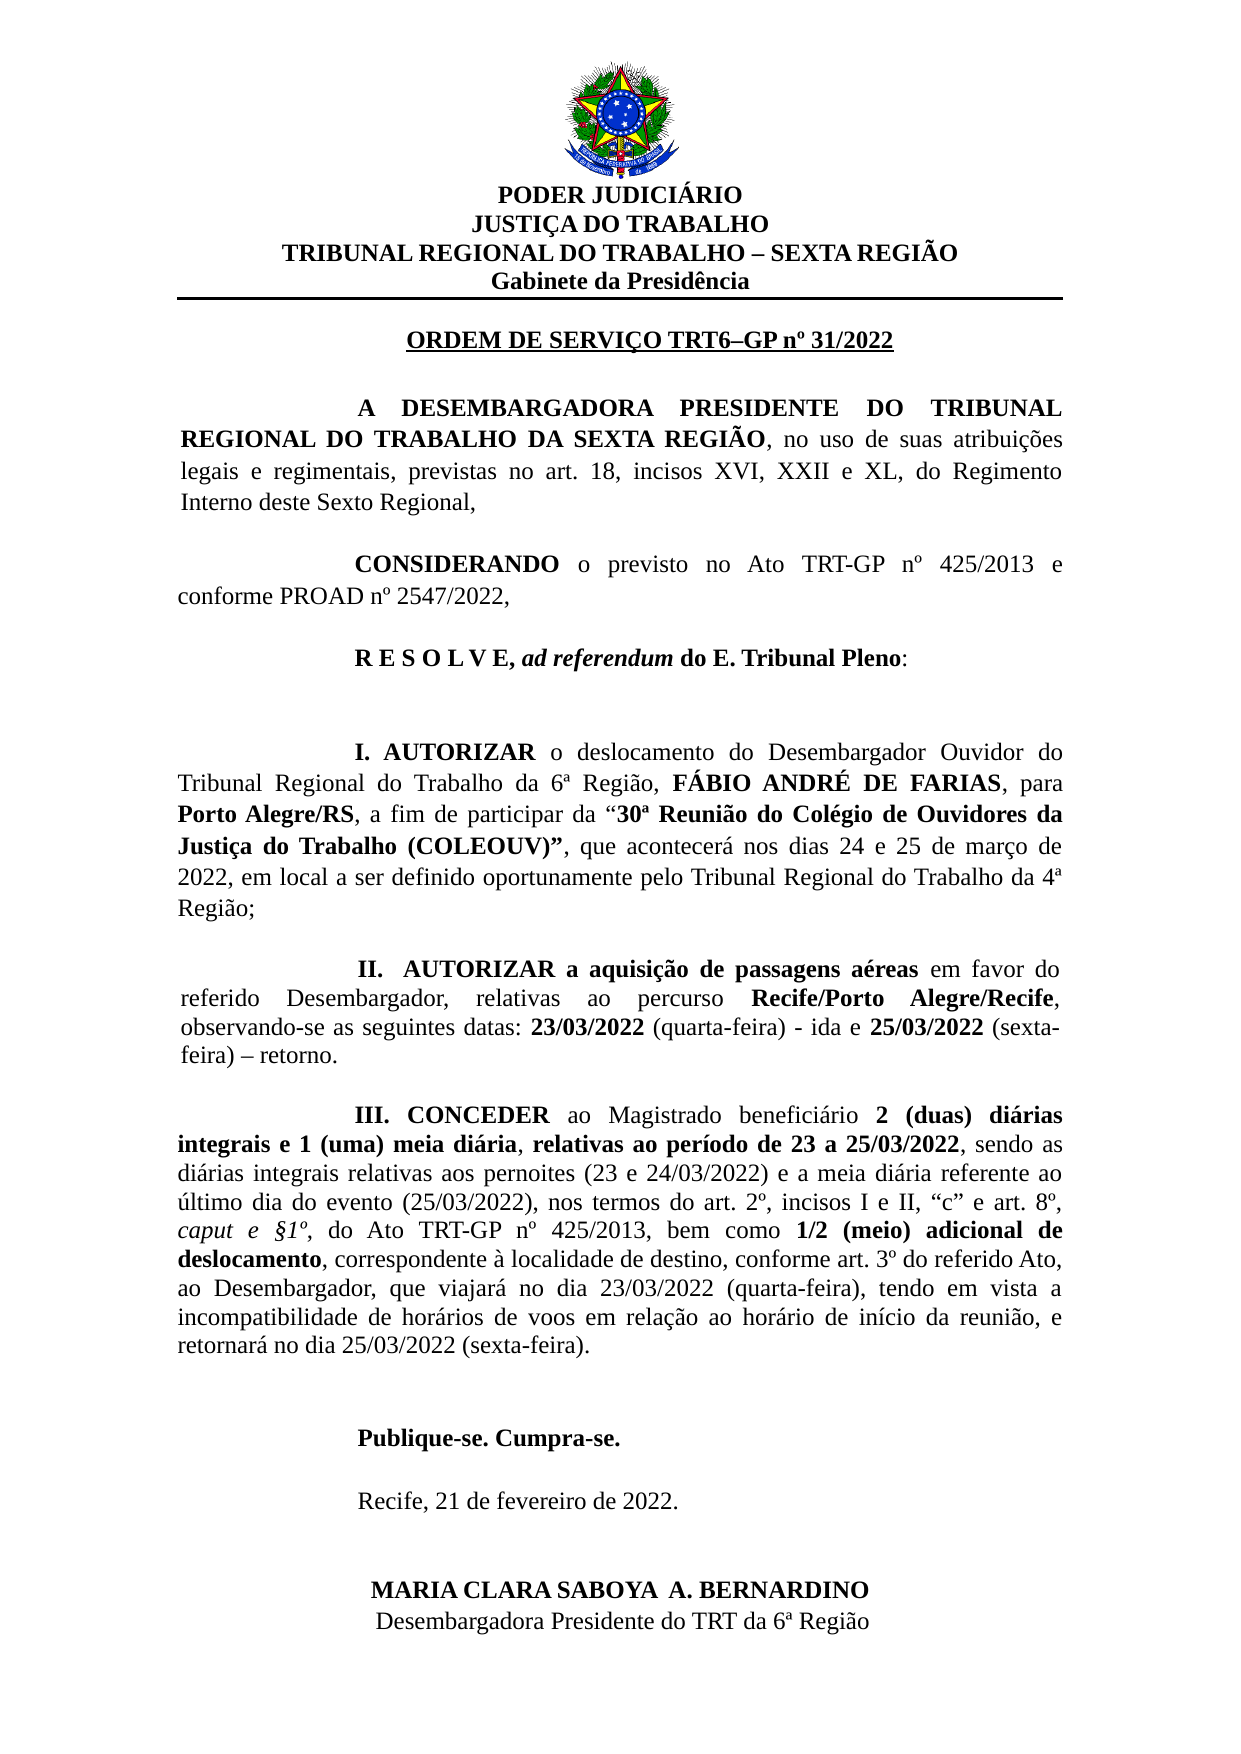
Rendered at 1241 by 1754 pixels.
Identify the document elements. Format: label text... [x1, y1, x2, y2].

text Gabinete da Presidência [177, 266, 1063, 297]
text JUSTIÇA DO TRABALHO [177, 209, 1063, 238]
text TRIBUNAL REGIONAL DO TRABALHO – SEXTA REGIÃO [177, 238, 1063, 266]
text I. AUTORIZAR o deslocamento do Desembargador Ouvidor do Tribunal Regional do Trabalho da 6ª Região, FÁBIO ANDRÉ DE FARIAS, para Porto Alegre/RS, a fim de participar da “30ª Reunião do Colégio de Ouvidores da Justiça do Trabalho (COLEOUV)”, que acontecerá nos dias 24 e 25 de março de 2022, em local a ser definido oportunamente pelo Tribunal Regional do Trabalho da 4ª Região; [177, 735, 1063, 923]
text Desembargadora Presidente do TRT da 6ª Região [177, 1604, 1068, 1635]
text R E S O L V E, ad referendum do E. Tribunal Pleno: [177, 642, 1063, 673]
text Recife, 21 de fevereiro de 2022. [180, 1484, 1063, 1515]
text PODER JUDICIÁRIO [177, 180, 1063, 209]
text Publique-se. Cumpra-se. [180, 1422, 1063, 1453]
subtitle ORDEM DE SERVIÇO TRT6–GP nº 31/2022 [236, 325, 1063, 354]
text II. AUTORIZAR a aquisição de passagens aéreas em favor do referido Desembargador, relativas ao percurso Recife/Porto Alegre/Recife, observando-se as seguintes datas: 23/03/2022 (quarta-feira) - ida e 25/03/2022 (sexta-feira) – retorno. [180, 954, 1060, 1069]
picture [558, 59, 682, 181]
text III. CONCEDER ao Magistrado beneficiário 2 (duas) diárias integrais e 1 (uma) meia diária, relativas ao período de 23 a 25/03/2022, sendo as diárias integrais relativas aos pernoites (23 e 24/03/2022) e a meia diária referente ao último dia do evento (25/03/2022), nos termos do art. 2º, incisos I e II, “c” e art. 8º, caput e §1º, do Ato TRT-GP nº 425/2013, bem como 1/2 (meio) adicional de deslocamento, correspondente à localidade de destino, conforme art. 3º do referido Ato, ao Desembargador, que viajará no dia 23/03/2022 (quarta-feira), tendo em vista a incompatibilidade de horários de voos em relação ao horário de início da reunião, e retornará no dia 25/03/2022 (sexta-feira). [177, 1100, 1063, 1359]
text MARIA CLARA SABOYA A. BERNARDINO [177, 1575, 1063, 1604]
text CONSIDERANDO o previsto no Ato TRT-GP nº 425/2013 e conforme PROAD nº 2547/2022, [177, 548, 1063, 610]
text A DESEMBARGADORA PRESIDENTE DO TRIBUNAL REGIONAL DO TRABALHO DA SEXTA REGIÃO, no uso de suas atribuições legais e regimentais, previstas no art. 18, incisos XVI, XXII e XL, do Regimento Interno deste Sexto Regional, [180, 392, 1063, 517]
